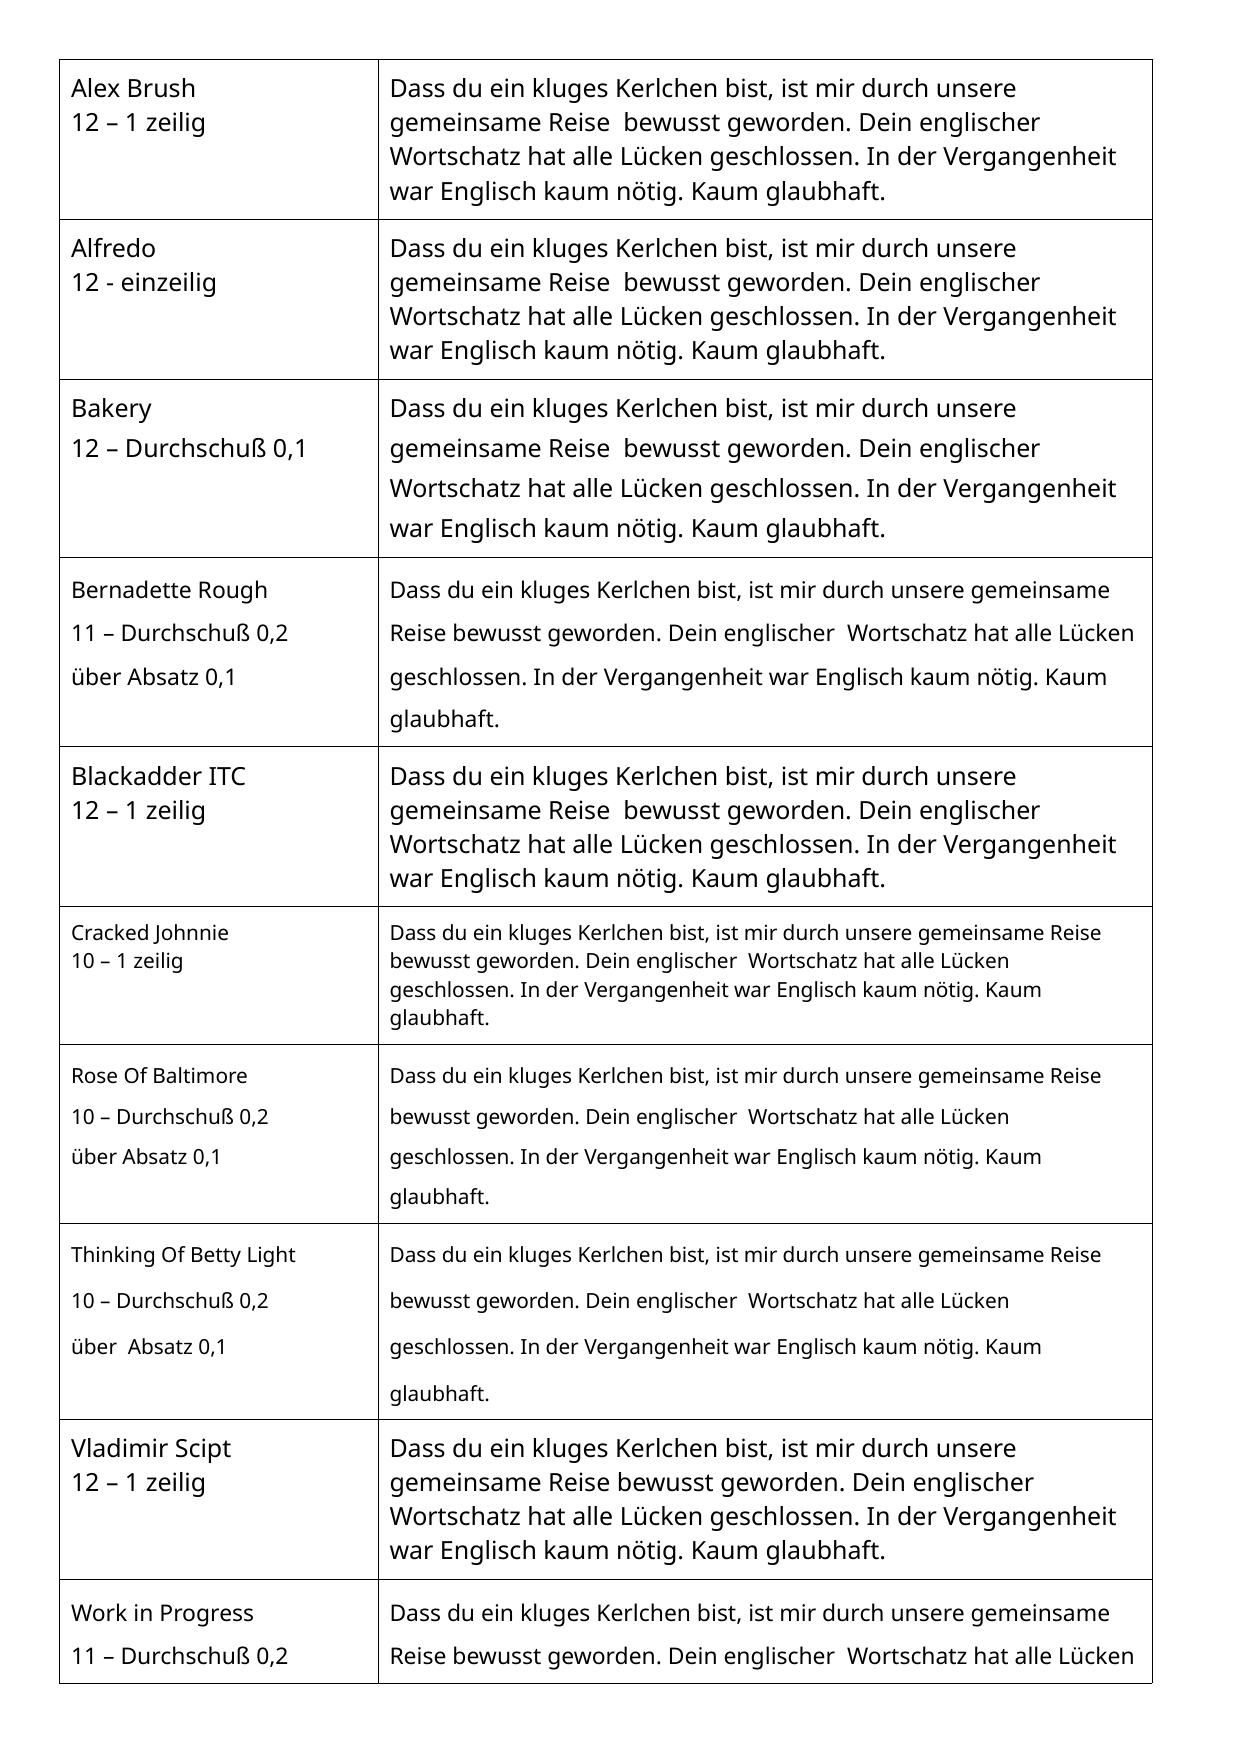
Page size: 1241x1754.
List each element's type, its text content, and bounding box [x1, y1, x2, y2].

table_cell Thinking Of Betty Light 10 – Durchschuß 0,2 über Absatz 0,1 [60, 1224, 378, 1419]
table_cell Vladimir Scipt 12 – 1 zeilig [60, 1420, 378, 1579]
table_cell Dass du ein kluges Kerlchen bist, ist mir durch unsere gemeinsame Reise bewusst geworden. Dein englischer Wortschatz hat alle Lücken geschlossen. In der Vergangenheit war Englisch kaum nötig. Kaum glaubhaft. [379, 558, 1152, 746]
table_cell Dass du ein kluges Kerlchen bist, ist mir durch unsere gemeinsame Reise bewusst geworden. Dein englischer Wortschatz hat alle Lücken geschlossen. In der Vergangenheit war Englisch kaum nötig. Kaum glaubhaft. [379, 220, 1152, 379]
table_cell Dass du ein kluges Kerlchen bist, ist mir durch unsere gemeinsame Reise bewusst geworden. Dein englischer Wortschatz hat alle Lücken [379, 1580, 1152, 1683]
table_cell Cracked Johnnie 10 – 1 zeilig [60, 907, 378, 1044]
table_cell Bernadette Rough 11 – Durchschuß 0,2 über Absatz 0,1 [60, 558, 378, 746]
table_cell Dass du ein kluges Kerlchen bist, ist mir durch unsere gemeinsame Reise bewusst geworden. Dein englischer Wortschatz hat alle Lücken geschlossen. In der Vergangenheit war Englisch kaum nötig. Kaum glaubhaft. [379, 747, 1152, 906]
table_cell Work in Progress 11 – Durchschuß 0,2 [60, 1580, 378, 1683]
table_cell Dass du ein kluges Kerlchen bist, ist mir durch unsere gemeinsame Reise bewusst geworden. Dein englischer Wortschatz hat alle Lücken geschlossen. In der Vergangenheit war Englisch kaum nötig. Kaum glaubhaft. [379, 380, 1152, 557]
table_cell Dass du ein kluges Kerlchen bist, ist mir durch unsere gemeinsame Reise bewusst geworden. Dein englischer Wortschatz hat alle Lücken geschlossen. In der Vergangenheit war Englisch kaum nötig. Kaum glaubhaft. [379, 1420, 1152, 1579]
table_cell Rose Of Baltimore 10 – Durchschuß 0,2 über Absatz 0,1 [60, 1045, 378, 1222]
table_header Dass du ein kluges Kerlchen bist, ist mir durch unsere gemeinsame Reise bewusst geworden. Dein englischer Wortschatz hat alle Lücken geschlossen. In der Vergangenheit war Englisch kaum nötig. Kaum glaubhaft. [379, 60, 1152, 219]
table_cell Alfredo 12 - einzeilig [60, 220, 378, 379]
table_cell Dass du ein kluges Kerlchen bist, ist mir durch unsere gemeinsame Reise bewusst geworden. Dein englischer Wortschatz hat alle Lücken geschlossen. In der Vergangenheit war Englisch kaum nötig. Kaum glaubhaft. [379, 1224, 1152, 1419]
table_header Alex Brush 12 – 1 zeilig [60, 60, 378, 219]
table_cell Bakery 12 – Durchschuß 0,1 [60, 380, 378, 557]
table_cell Dass du ein kluges Kerlchen bist, ist mir durch unsere gemeinsame Reise bewusst geworden. Dein englischer Wortschatz hat alle Lücken geschlossen. In der Vergangenheit war Englisch kaum nötig. Kaum glaubhaft. [379, 1045, 1152, 1222]
table_cell Dass du ein kluges Kerlchen bist, ist mir durch unsere gemeinsame Reise bewusst geworden. Dein englischer Wortschatz hat alle Lücken geschlossen. In der Vergangenheit war Englisch kaum nötig. Kaum glaubhaft. [379, 907, 1152, 1044]
table_cell Blackadder ITC 12 – 1 zeilig [60, 747, 378, 906]
